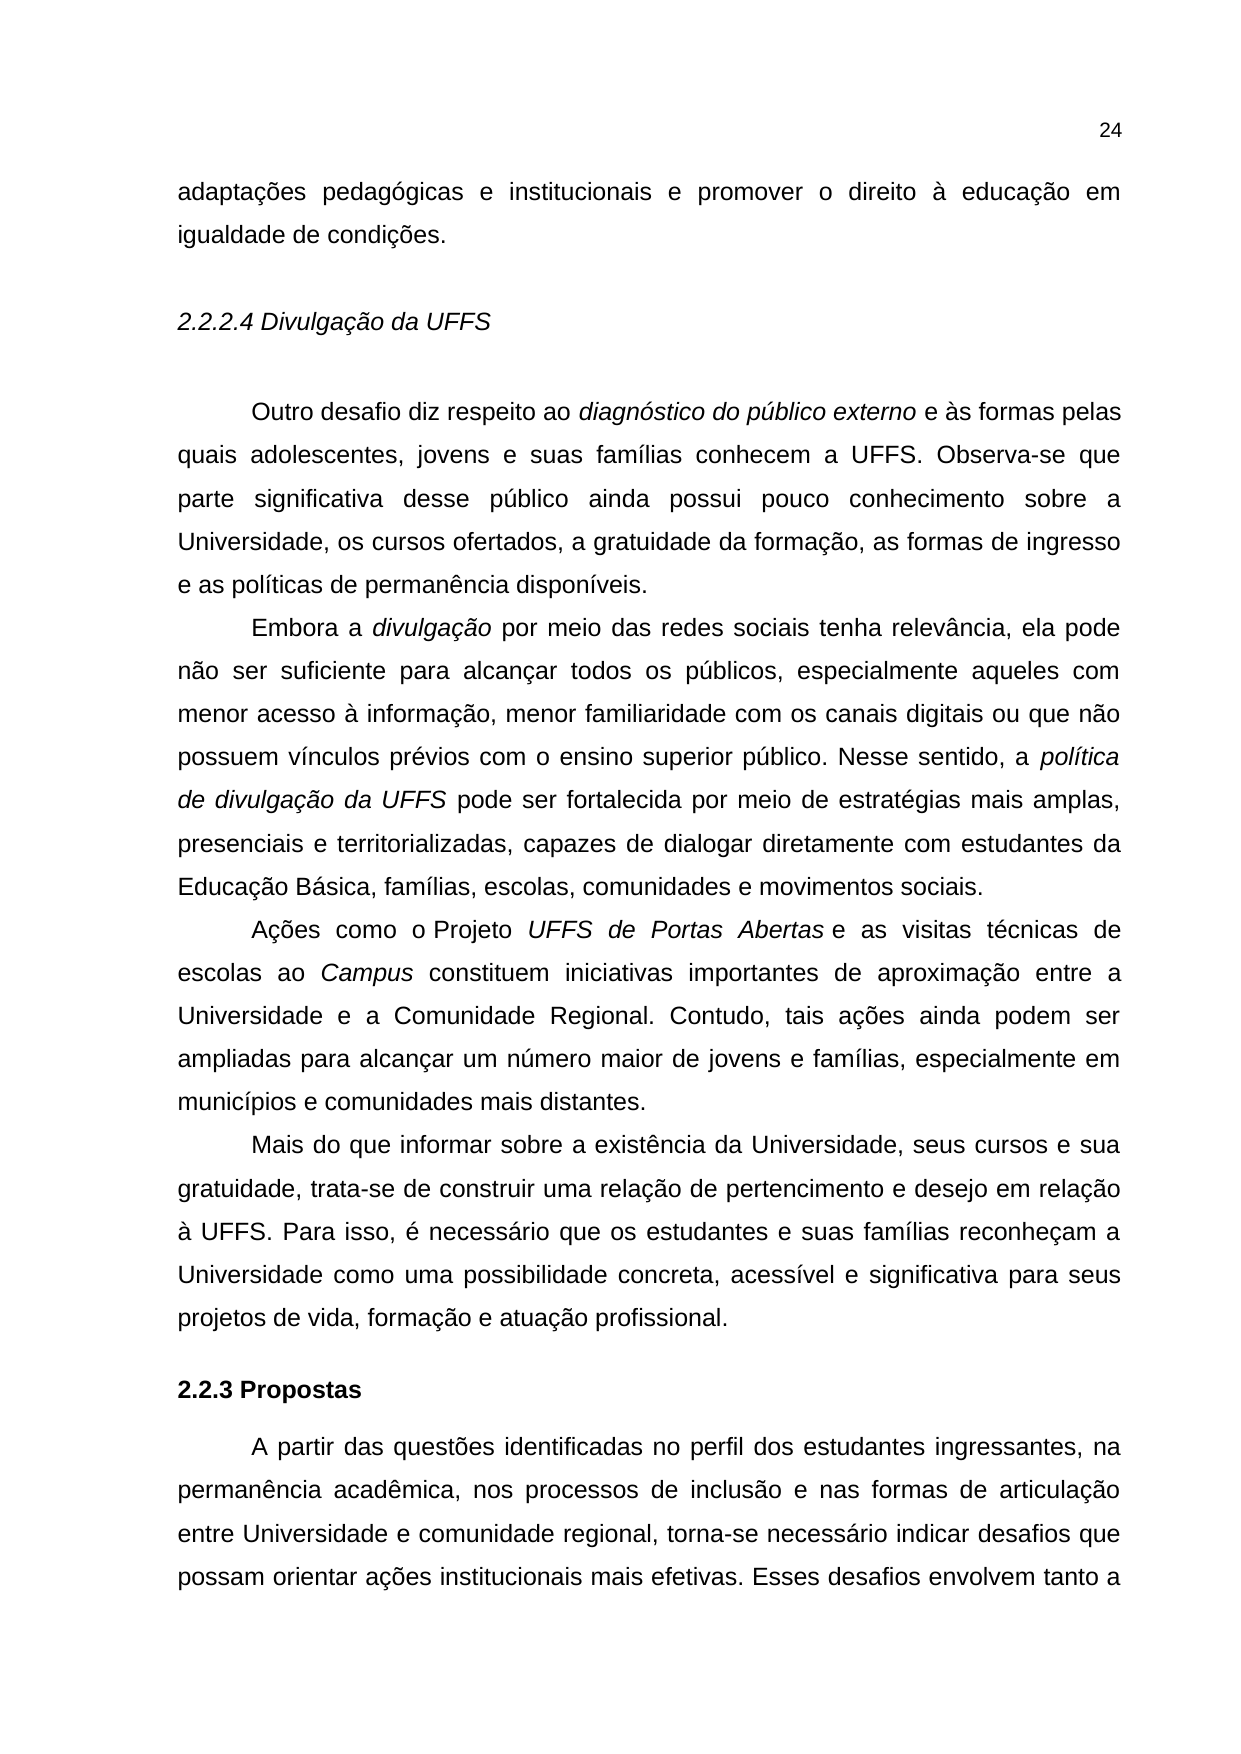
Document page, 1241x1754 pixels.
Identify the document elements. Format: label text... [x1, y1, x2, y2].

text A partir das questões identificadas no perfil dos estudantes ingressantes, na permanência acadêmica, nos processos de inclusão e nas formas de articulação entre Universidade e comunidade regional, torna-se necessário indicar desafios que possam orientar ações institucionais mais efetivas. Esses desafios envolvem tanto a [177, 1432, 1122, 1590]
text Mais do que informar sobre a existência da Universidade, seus cursos e sua gratuidade, trata-se de construir uma relação de pertencimento e desejo em relação à UFFS. Para isso, é necessário que os estudantes e suas famílias reconheçam a Universidade como uma possibilidade concreta, acessível e significativa para seus projetos de vida, formação e atuação profissional. [177, 1130, 1122, 1332]
text Ações como o Projeto UFFS de Portas Abertas e as visitas técnicas de escolas ao Campus constituem iniciativas importantes de aproximação entre a Universidade e a Comunidade Regional. Contudo, tais ações ainda podem ser ampliadas para alcançar um número maior de jovens e famílias, especialmente em municípios e comunidades mais distantes. [177, 915, 1122, 1116]
subtitle 2.2.2.4 Divulgação da UFFS [177, 307, 1122, 335]
text adaptações pedagógicas e institucionais e promover o direito à educação em igualdade de condições. [177, 177, 1122, 249]
text Embora a divulgação por meio das redes sociais tenha relevância, ela pode não ser suficiente para alcançar todos os públicos, especialmente aqueles com menor acesso à informação, menor familiaridade com os canais digitais ou que não possuem vínculos prévios com o ensino superior público. Nesse sentido, a política de divulgação da UFFS pode ser fortalecida por meio de estratégias mais amplas, presenciais e territorializadas, capazes de dialogar diretamente com estudantes da Educação Básica, famílias, escolas, comunidades e movimentos sociais. [177, 613, 1122, 900]
text 2.2.3 Propostas [177, 1375, 1122, 1403]
text Outro desafio diz respeito ao diagnóstico do público externo e às formas pelas quais adolescentes, jovens e suas famílias conhecem a UFFS. Observa-se que parte significativa desse público ainda possui pouco conhecimento sobre a Universidade, os cursos ofertados, a gratuidade da formação, as formas de ingresso e as políticas de permanência disponíveis. [177, 397, 1122, 598]
